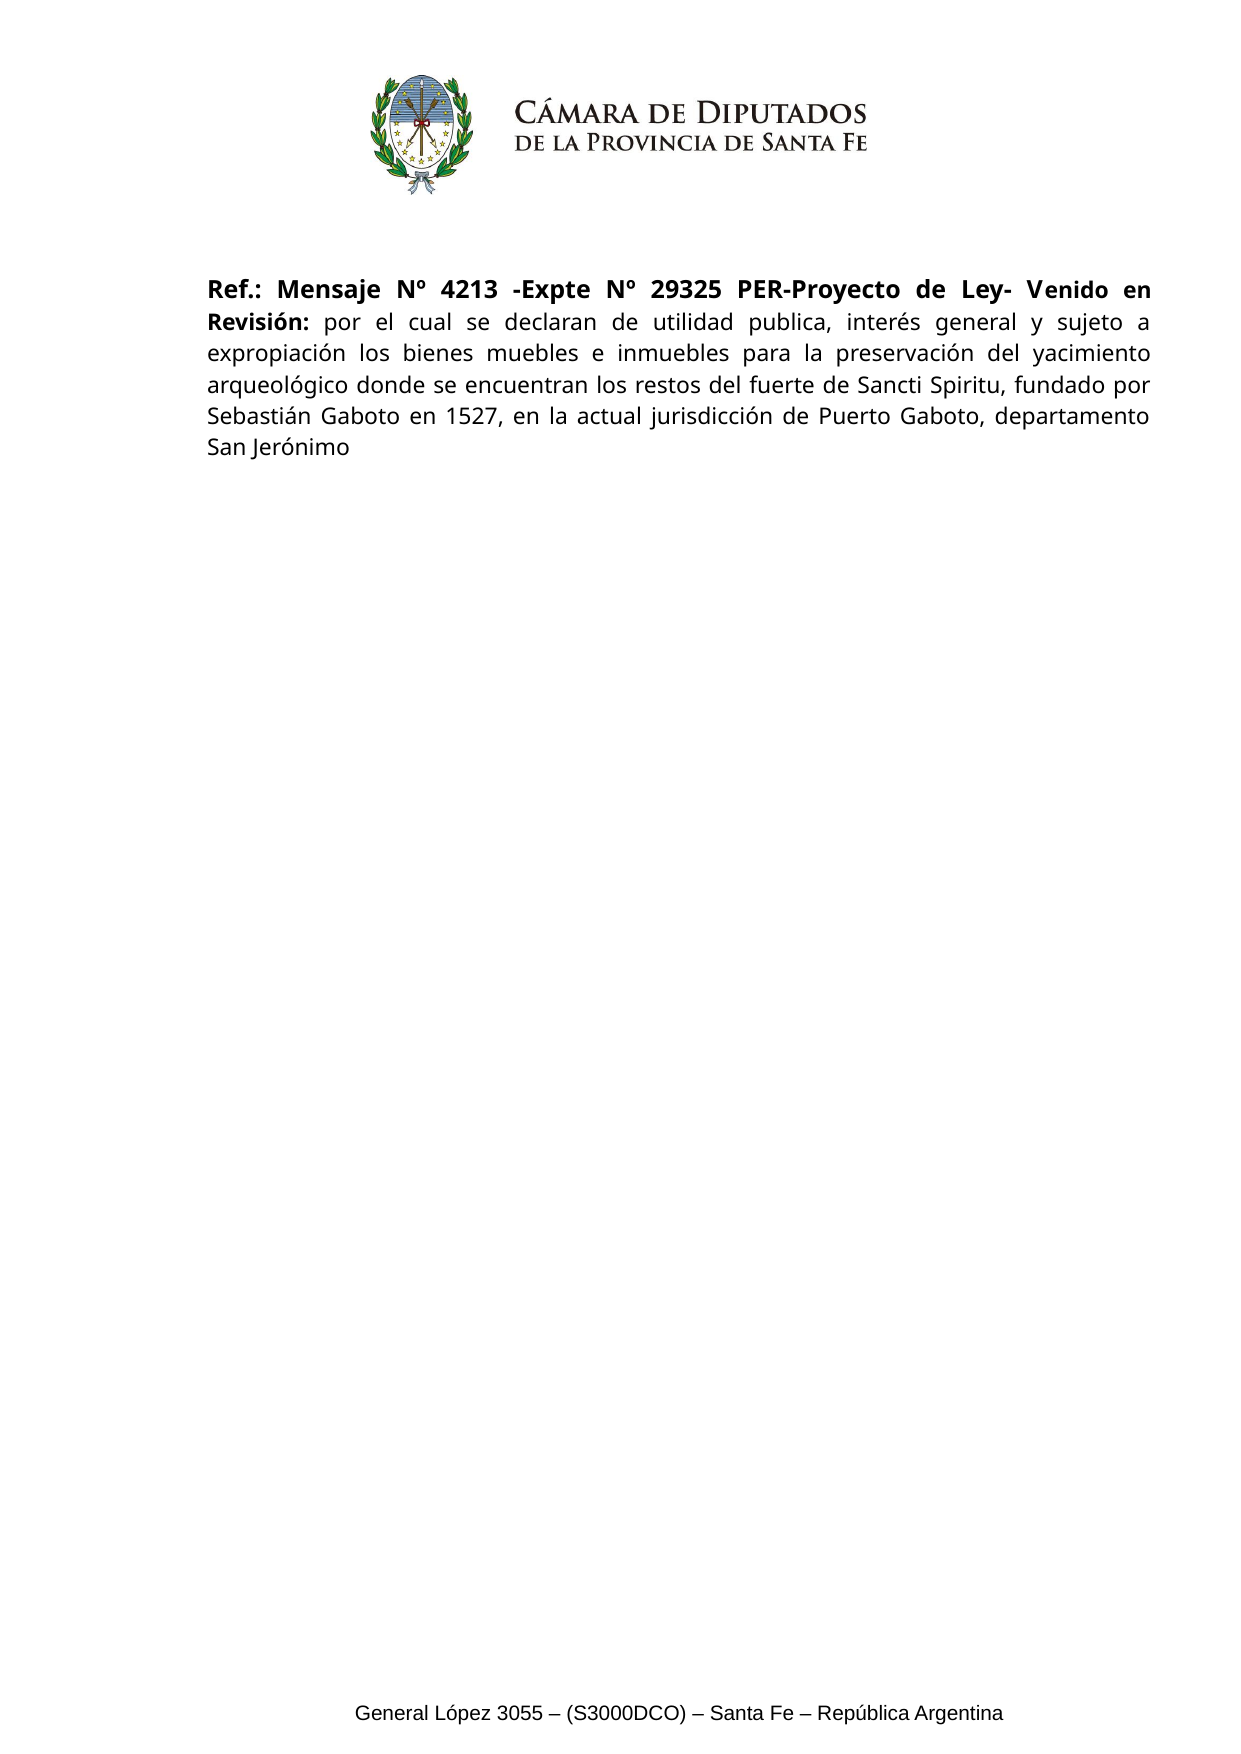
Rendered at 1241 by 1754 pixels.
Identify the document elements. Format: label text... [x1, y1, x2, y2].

picture [370, 75, 867, 199]
text Ref.: Mensaje Nº 4213 -Expte Nº 29325 PER-Proyecto de Ley- Venido en Revisión: por el cual se declaran de utilidad publica, interés general y sujeto a expropiación los bienes muebles e inmuebles para la preservación del yacimiento arqueológico donde se encuentran los restos del fuerte de Sancti Spiritu, fundado por Sebastián Gaboto en 1527, en la actual jurisdicción de Puerto Gaboto, departamento San Jerónimo [207, 272, 1152, 462]
